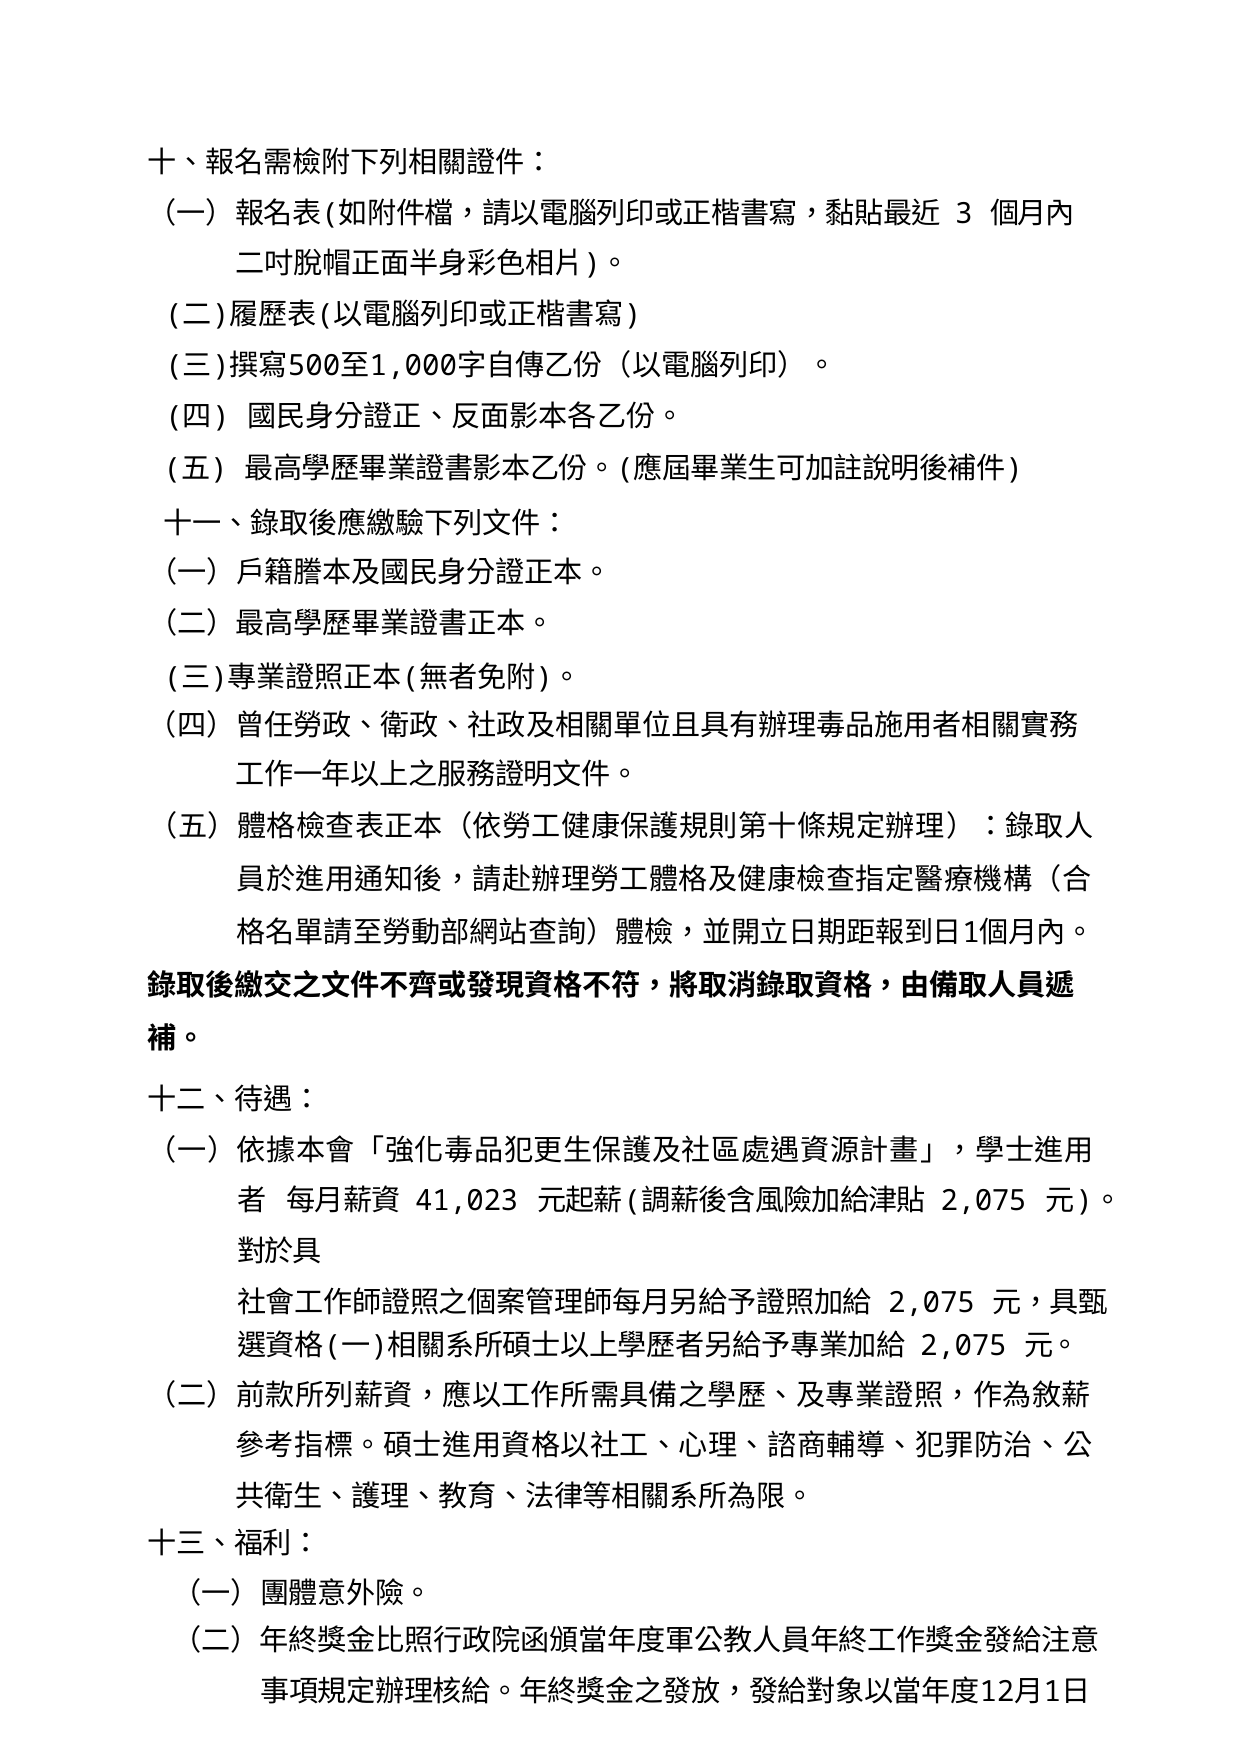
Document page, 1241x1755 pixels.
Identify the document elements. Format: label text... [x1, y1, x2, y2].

text 十、報名需檢附下列相關證件： [148, 138, 1107, 181]
text （二）最高學歷畢業證書正本。 (三)專業證照正本(無者免附)。 [149, 600, 558, 696]
text 十三、福利： [148, 1523, 1108, 1561]
text （一）報名表(如附件檔，請以電腦列印或正楷書寫，黏貼最近 3 個月內二吋脫帽正面半身彩色相片)。 [148, 189, 1093, 282]
text （一）團體意外險。 [173, 1569, 1108, 1612]
text (四) 國民身分證正、反面影本各乙份。 [148, 393, 777, 435]
text (五) 最高學歷畢業證書影本乙份。(應屆畢業生可加註說明後補件) [148, 445, 1107, 487]
text 十二、待遇： [148, 1076, 440, 1118]
text (三)撰寫500至1,000字自傳乙份（以電腦列印）。 [148, 342, 1107, 384]
text （四）曾任勞政、衛政、社政及相關單位且具有辦理毒品施用者相關實務 [148, 707, 1108, 742]
text （二）前款所列薪資，應以工作所需具備之學歷、及專業證照，作為敘薪參考指標。碩士進用資格以社工、心理、諮商輔導、犯罪防治、公共衛生、護理、教育、法律等相關系所為限。 [148, 1371, 1093, 1515]
text （一）依據本會「強化毒品犯更生保護及社區處遇資源計畫」，學士進用者 每月薪資 41,023 元起薪(調薪後含風險加給津貼 2,075 元)。對於具 [148, 1126, 1093, 1270]
text 十一、錄取後應繳驗下列文件： [148, 499, 1107, 542]
text 錄取後繳交之文件不齊或發現資格不符，將取消錄取資格，由備取人員遞補。 [148, 962, 1093, 1057]
text （五）體格檢查表正本（依勞工健康保護規則第十條規定辦理）：錄取人員於進用通知後，請赴辦理勞工體格及健康檢查指定醫療機構（合格名單請至勞動部網站查詢）體檢，並開立日期距報到日1個月內。 [149, 802, 1093, 951]
text （一）戶籍謄本及國民身分證正本。 [149, 552, 1108, 590]
text 工作一年以上之服務證明文件。 [235, 750, 1108, 792]
text （二）年終獎金比照行政院函頒當年度軍公教人員年終工作獎金發給注意事項規定辦理核給。年終獎金之發放，發給對象以當年度12月1日 [173, 1617, 1108, 1710]
text (二)履歷表(以電腦列印或正楷書寫) [148, 291, 1093, 333]
text 社會工作師證照之個案管理師每月另給予證照加給 2,075 元，具甄選資格(一)相關系所碩士以上學歷者另給予專業加給 2,075 元。 [237, 1279, 1108, 1363]
